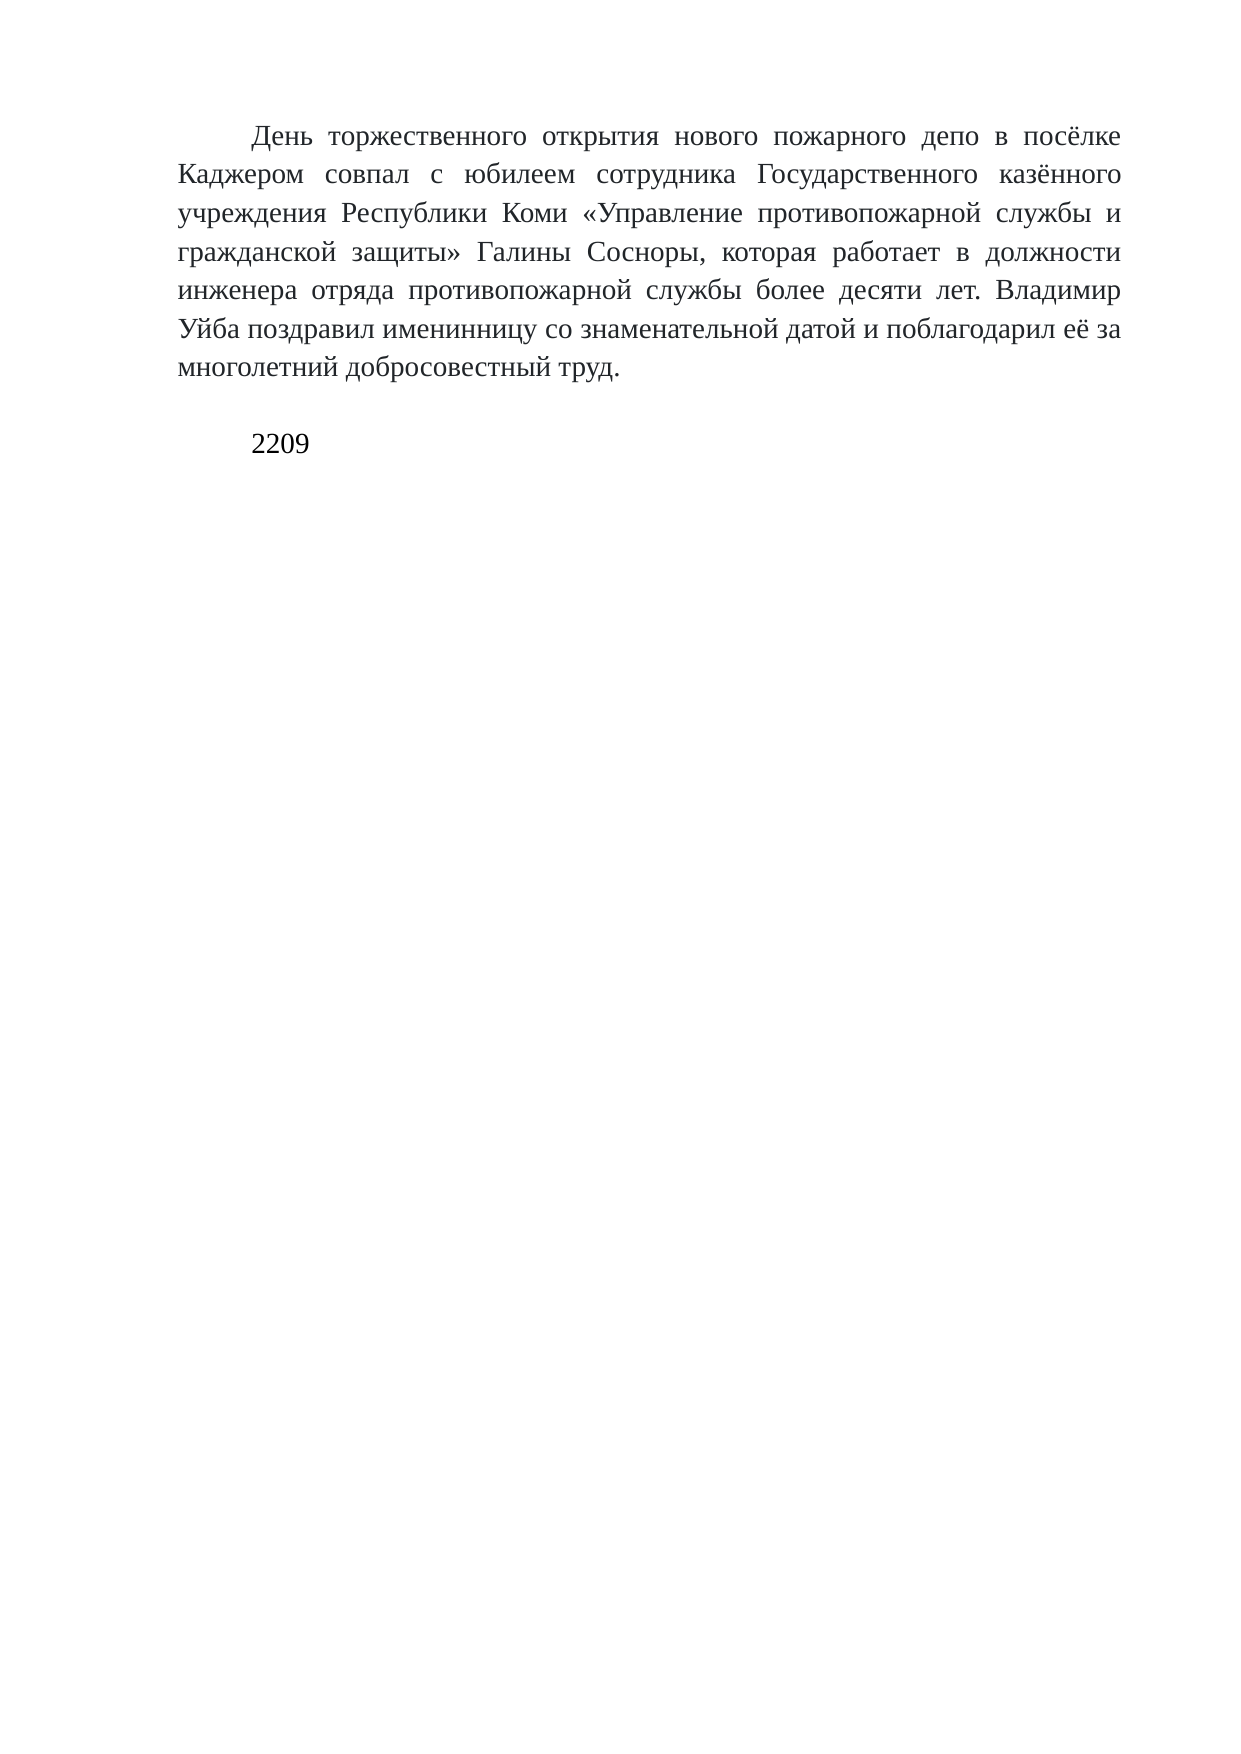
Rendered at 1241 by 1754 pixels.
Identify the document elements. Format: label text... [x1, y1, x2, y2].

text День торжественного открытия нового пожарного депо в посёлке Каджером совпал с юбилеем сотрудника Государственного казённого учреждения Республики Коми «Управление противопожарной службы и гражданской защиты» Галины Сосноры, которая работает в должности инженера отряда противопожарной службы более десяти лет. Владимир Уйба поздравил именинницу со знаменательной датой и поблагодарил её за многолетний добросовестный труд. [177, 118, 1122, 383]
text 2209 [177, 426, 1122, 460]
